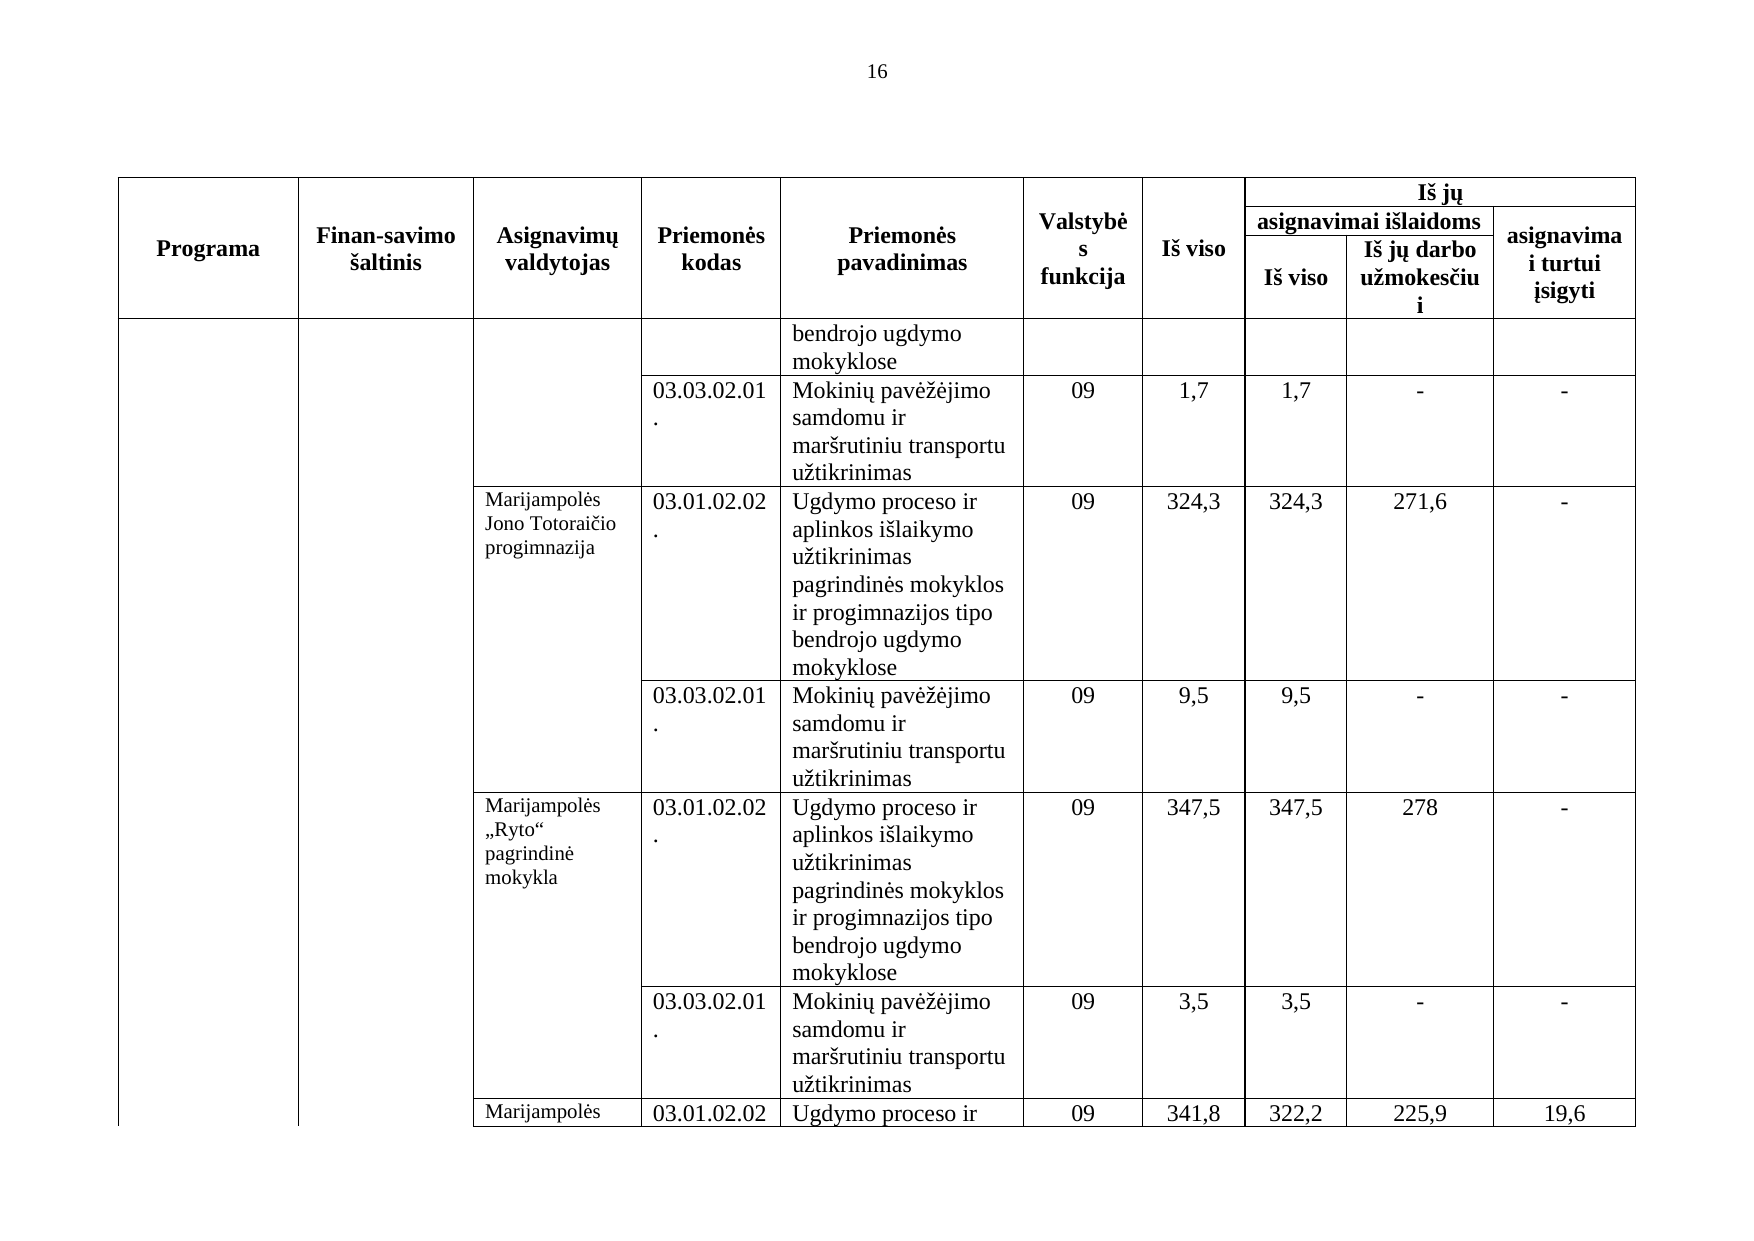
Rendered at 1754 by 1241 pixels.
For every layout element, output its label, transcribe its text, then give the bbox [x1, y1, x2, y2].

table_cell 3,5 [1246, 987, 1346, 1097]
table_header Valstybės funkcija [1024, 178, 1142, 318]
table_cell 03.03.02.01. [642, 681, 780, 792]
table_cell - [1347, 376, 1493, 486]
table_cell [1347, 319, 1493, 374]
table_cell 09 [1024, 376, 1142, 486]
table_cell Mokinių pavėžėjimo samdomu ir maršrutiniu transportu užtikrinimas [781, 681, 1023, 792]
table_cell [299, 319, 473, 1097]
table_cell 271,6 [1347, 487, 1493, 680]
table_cell - [1494, 681, 1635, 792]
table_cell 19,6 [1494, 1099, 1635, 1126]
table_cell [1024, 319, 1142, 374]
table_cell Marijampolės [474, 1099, 641, 1126]
table_cell asignavimai turtui įsigyti [1494, 207, 1635, 318]
table_cell Ugdymo proceso ir aplinkos išlaikymo užtikrinimas pagrindinės mokyklos ir progimnazijos tipo bendrojo ugdymo mokyklose [781, 487, 1023, 680]
table_cell Ugdymo proceso ir aplinkos išlaikymo užtikrinimas pagrindinės mokyklos ir progimnazijos tipo bendrojo ugdymo mokyklose [781, 793, 1023, 986]
table_cell - [1494, 376, 1635, 486]
table_cell - [1494, 487, 1635, 680]
table_cell 09 [1024, 487, 1142, 680]
table_cell 03.03.02.01. [642, 987, 780, 1097]
table_cell 341,8 [1143, 1099, 1244, 1126]
table_cell Marijampolės Jono Totoraičio progimnazija [474, 487, 641, 792]
table_cell 09 [1024, 793, 1142, 986]
table_cell bendrojo ugdymo mokyklose [781, 319, 1023, 374]
table_cell 03.01.02.02 [642, 1099, 780, 1126]
table_cell [474, 319, 641, 486]
table_cell Mokinių pavėžėjimo samdomu ir maršrutiniu transportu užtikrinimas [781, 987, 1023, 1097]
table_cell Marijampolės „Ryto“ pagrindinė mokykla [474, 793, 641, 1097]
table_cell 324,3 [1143, 487, 1244, 680]
table_cell - [1494, 793, 1635, 986]
table_cell 324,3 [1246, 487, 1346, 680]
table_header Priemonės kodas [642, 178, 780, 318]
table_cell 1,7 [1246, 376, 1346, 486]
table_cell 9,5 [1143, 681, 1244, 792]
table_header Finan-savimo šaltinis [299, 178, 473, 318]
table_cell [299, 1098, 473, 1126]
table_cell 03.01.02.02. [642, 487, 780, 680]
table_cell 03.03.02.01. [642, 376, 780, 486]
table_cell 3,5 [1143, 987, 1244, 1097]
table_cell asignavimai išlaidoms [1246, 207, 1493, 234]
table_cell 322,2 [1246, 1099, 1346, 1126]
table_cell 09 [1024, 1099, 1142, 1126]
table_cell 347,5 [1143, 793, 1244, 986]
table_cell - [1494, 987, 1635, 1097]
table_cell Iš viso [1246, 236, 1346, 318]
table_header Programa [119, 178, 298, 318]
table_cell 278 [1347, 793, 1493, 986]
table_cell Iš jų darbo užmokesčiui [1347, 236, 1493, 318]
table_cell 09 [1024, 681, 1142, 792]
table_cell 1,7 [1143, 376, 1244, 486]
table_cell Ugdymo proceso ir [781, 1099, 1023, 1126]
table_header Iš viso [1143, 178, 1244, 318]
table_cell 9,5 [1246, 681, 1346, 792]
table_cell [1246, 319, 1346, 374]
table_cell 347,5 [1246, 793, 1346, 986]
table_cell [119, 319, 298, 1097]
table_cell 03.01.02.02. [642, 793, 780, 986]
table_cell Mokinių pavėžėjimo samdomu ir maršrutiniu transportu užtikrinimas [781, 376, 1023, 486]
table_cell 225,9 [1347, 1099, 1493, 1126]
table_header Asignavimų valdytojas [474, 178, 641, 318]
table_cell [119, 1098, 298, 1126]
table_cell - [1347, 681, 1493, 792]
table_cell 09 [1024, 987, 1142, 1097]
table_cell - [1494, 319, 1635, 374]
table_cell - [1347, 987, 1493, 1097]
table_header Priemonės pavadinimas [781, 178, 1023, 318]
table_header Iš jų [1246, 178, 1635, 206]
table_cell [1143, 319, 1244, 374]
table_cell [642, 319, 780, 374]
